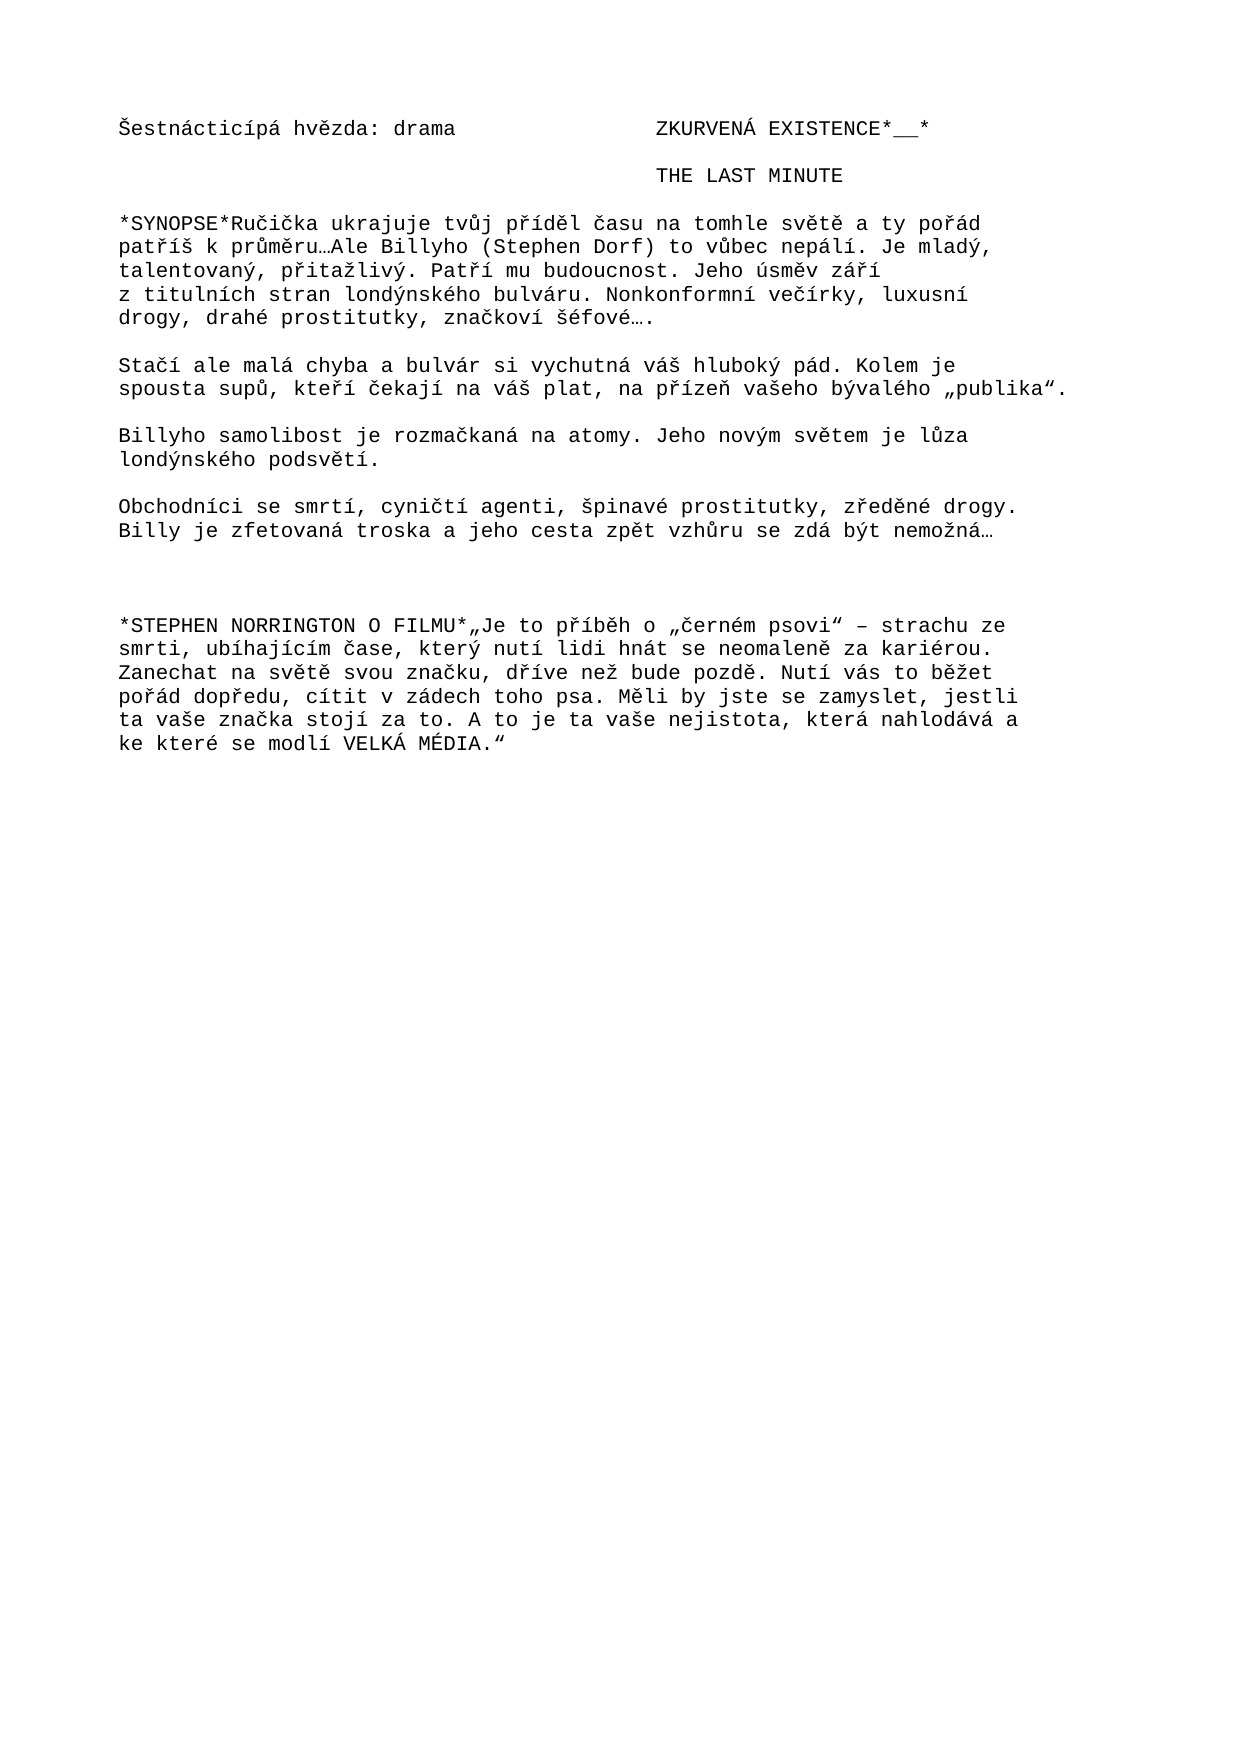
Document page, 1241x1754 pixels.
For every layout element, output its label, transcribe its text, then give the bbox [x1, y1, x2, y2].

text *SYNOPSE*Ručička ukrajuje tvůj příděl času na tomhle světě a ty pořád [118, 213, 1122, 236]
text ta vaše značka stojí za to. A to je ta vaše nejistota, která nahlodává a [118, 709, 1122, 733]
text talentovaný, přitažlivý. Patří mu budoucnost. Jeho úsměv září [118, 260, 1122, 284]
text Billyho samolibost je rozmačkaná na atomy. Jeho novým světem je lůza [118, 426, 1122, 449]
text Stačí ale malá chyba a bulvár si vychutná váš hluboký pád. Kolem je [118, 354, 1122, 378]
text ke které se modlí VELKÁ MÉDIA.“ [118, 733, 1122, 757]
text patříš k průměru…Ale Billyho (Stephen Dorf) to vůbec nepálí. Je mladý, [118, 236, 1122, 260]
text Billy je zfetovaná troska a jeho cesta zpět vzhůru se zdá být nemožná… [118, 520, 1122, 544]
text spousta supů, kteří čekají na váš plat, na přízeň vašeho bývalého „publika“. [118, 378, 1122, 402]
text *STEPHEN NORRINGTON O FILMU*„Je to příběh o „černém psovi“ – strachu ze [118, 615, 1122, 638]
text z titulních stran londýnského bulváru. Nonkonformní večírky, luxusní [118, 284, 1122, 307]
text pořád dopředu, cítit v zádech toho psa. Měli by jste se zamyslet, jestli [118, 686, 1122, 709]
text Obchodníci se smrtí, cyničtí agenti, špinavé prostitutky, zředěné drogy. [118, 496, 1122, 520]
text Zanechat na světě svou značku, dříve než bude pozdě. Nutí vás to běžet [118, 662, 1122, 686]
text Šestnácticípá hvězda: drama ZKURVENÁ EXISTENCE*__* [118, 118, 1122, 142]
text smrti, ubíhajícím čase, který nutí lidi hnát se neomaleně za kariérou. [118, 638, 1122, 662]
text THE LAST MINUTE [118, 165, 1122, 189]
text drogy, drahé prostitutky, značkoví šéfové…. [118, 307, 1122, 331]
text londýnského podsvětí. [118, 449, 1122, 473]
